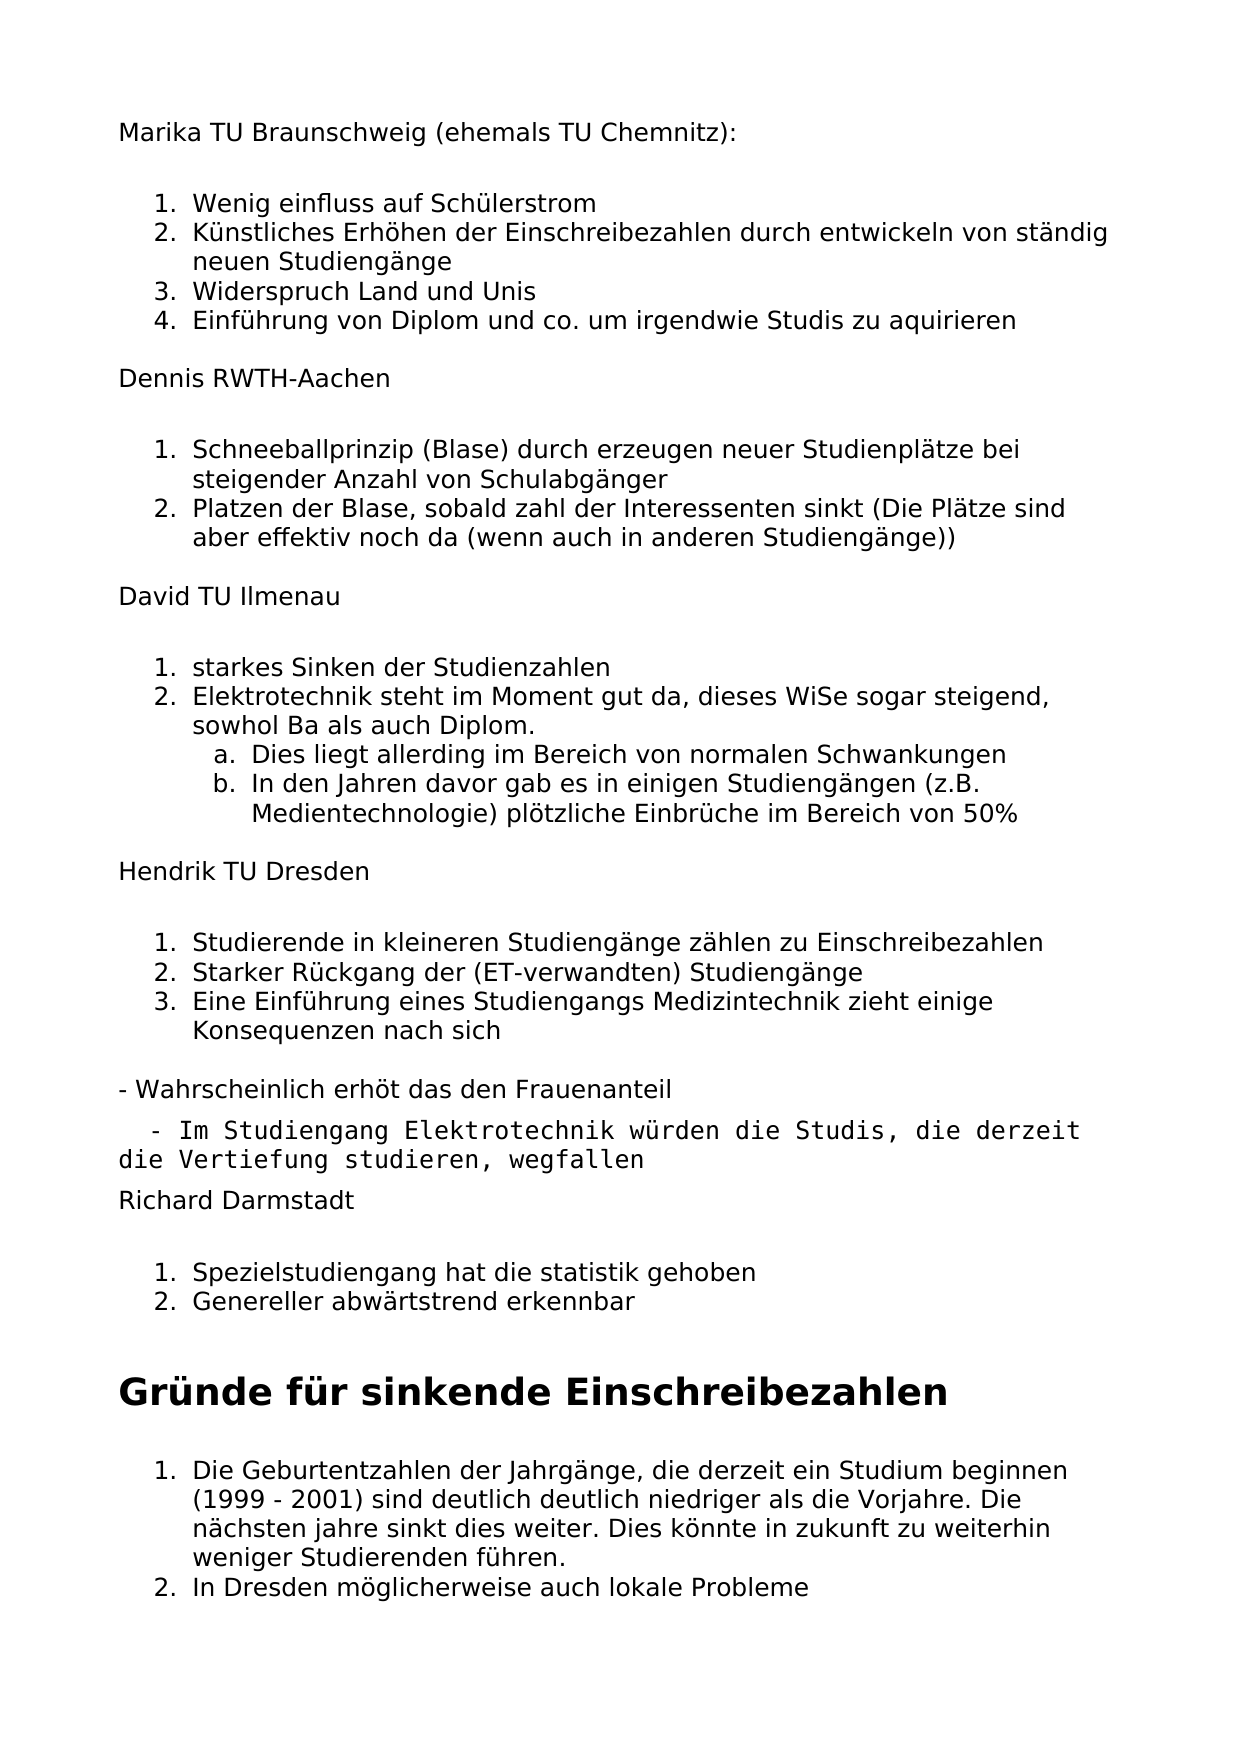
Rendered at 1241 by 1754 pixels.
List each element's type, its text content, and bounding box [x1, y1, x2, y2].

list Die Geburtentzahlen der Jahrgänge, die derzeit ein Studium beginnen (1999 - 2001) sind deutlich deutlich niedriger als die Vorjahre. Die nächsten jahre sinkt dies weiter. Dies könnte in zukunft zu weiterhin weniger Studierenden führen. [177, 1456, 1122, 1573]
list Künstliches Erhöhen der Einschreibezahlen durch entwickeln von ständig neuen Studiengänge [177, 218, 1122, 277]
list starkes Sinken der Studienzahlen [177, 653, 1122, 682]
list Dies liegt allerding im Bereich von normalen Schwankungen [236, 741, 1122, 770]
text Dennis RWTH-Aachen [118, 364, 1122, 394]
text Richard Darmstadt [118, 1187, 1122, 1216]
text Marika TU Braunschweig (ehemals TU Chemnitz): [118, 118, 1122, 147]
subtitle Gründe für sinkende Einschreibezahlen [118, 1371, 1122, 1414]
list Starker Rückgang der (ET-verwandten) Studiengänge [177, 958, 1122, 987]
text David TU Ilmenau [118, 582, 1122, 611]
text - Im Studiengang Elektrotechnik würden die Studis, die derzeit die Vertiefung studieren, wegfallen [118, 1116, 1122, 1175]
list Platzen der Blase, sobald zahl der Interessenten sinkt (Die Plätze sind aber effektiv noch da (wenn auch in anderen Studiengänge)) [177, 494, 1122, 552]
list Studierende in kleineren Studiengänge zählen zu Einschreibezahlen [177, 929, 1122, 958]
text - Wahrscheinlich erhöt das den Frauenanteil [118, 1075, 1122, 1104]
list Spezielstudiengang hat die statistik gehoben [177, 1258, 1122, 1287]
list Schneeballprinzip (Blase) durch erzeugen neuer Studienplätze bei steigender Anzahl von Schulabgänger [177, 436, 1122, 494]
list In Dresden möglicherweise auch lokale Probleme [177, 1573, 1122, 1602]
list Widerspruch Land und Unis [177, 277, 1122, 306]
list Einführung von Diplom und co. um irgendwie Studis zu aquirieren [177, 306, 1122, 335]
list Eine Einführung eines Studiengangs Medizintechnik zieht einige Konsequenzen nach sich [177, 987, 1122, 1045]
text Hendrik TU Dresden [118, 857, 1122, 887]
list Genereller abwärtstrend erkennbar [177, 1287, 1122, 1316]
list Elektrotechnik steht im Moment gut da, dieses WiSe sogar steigend, sowhol Ba als auch Diplom. [177, 682, 1122, 741]
list Wenig einfluss auf Schülerstrom [177, 189, 1122, 218]
list In den Jahren davor gab es in einigen Studiengängen (z.B. Medientechnologie) plötzliche Einbrüche im Bereich von 50% [236, 770, 1122, 828]
